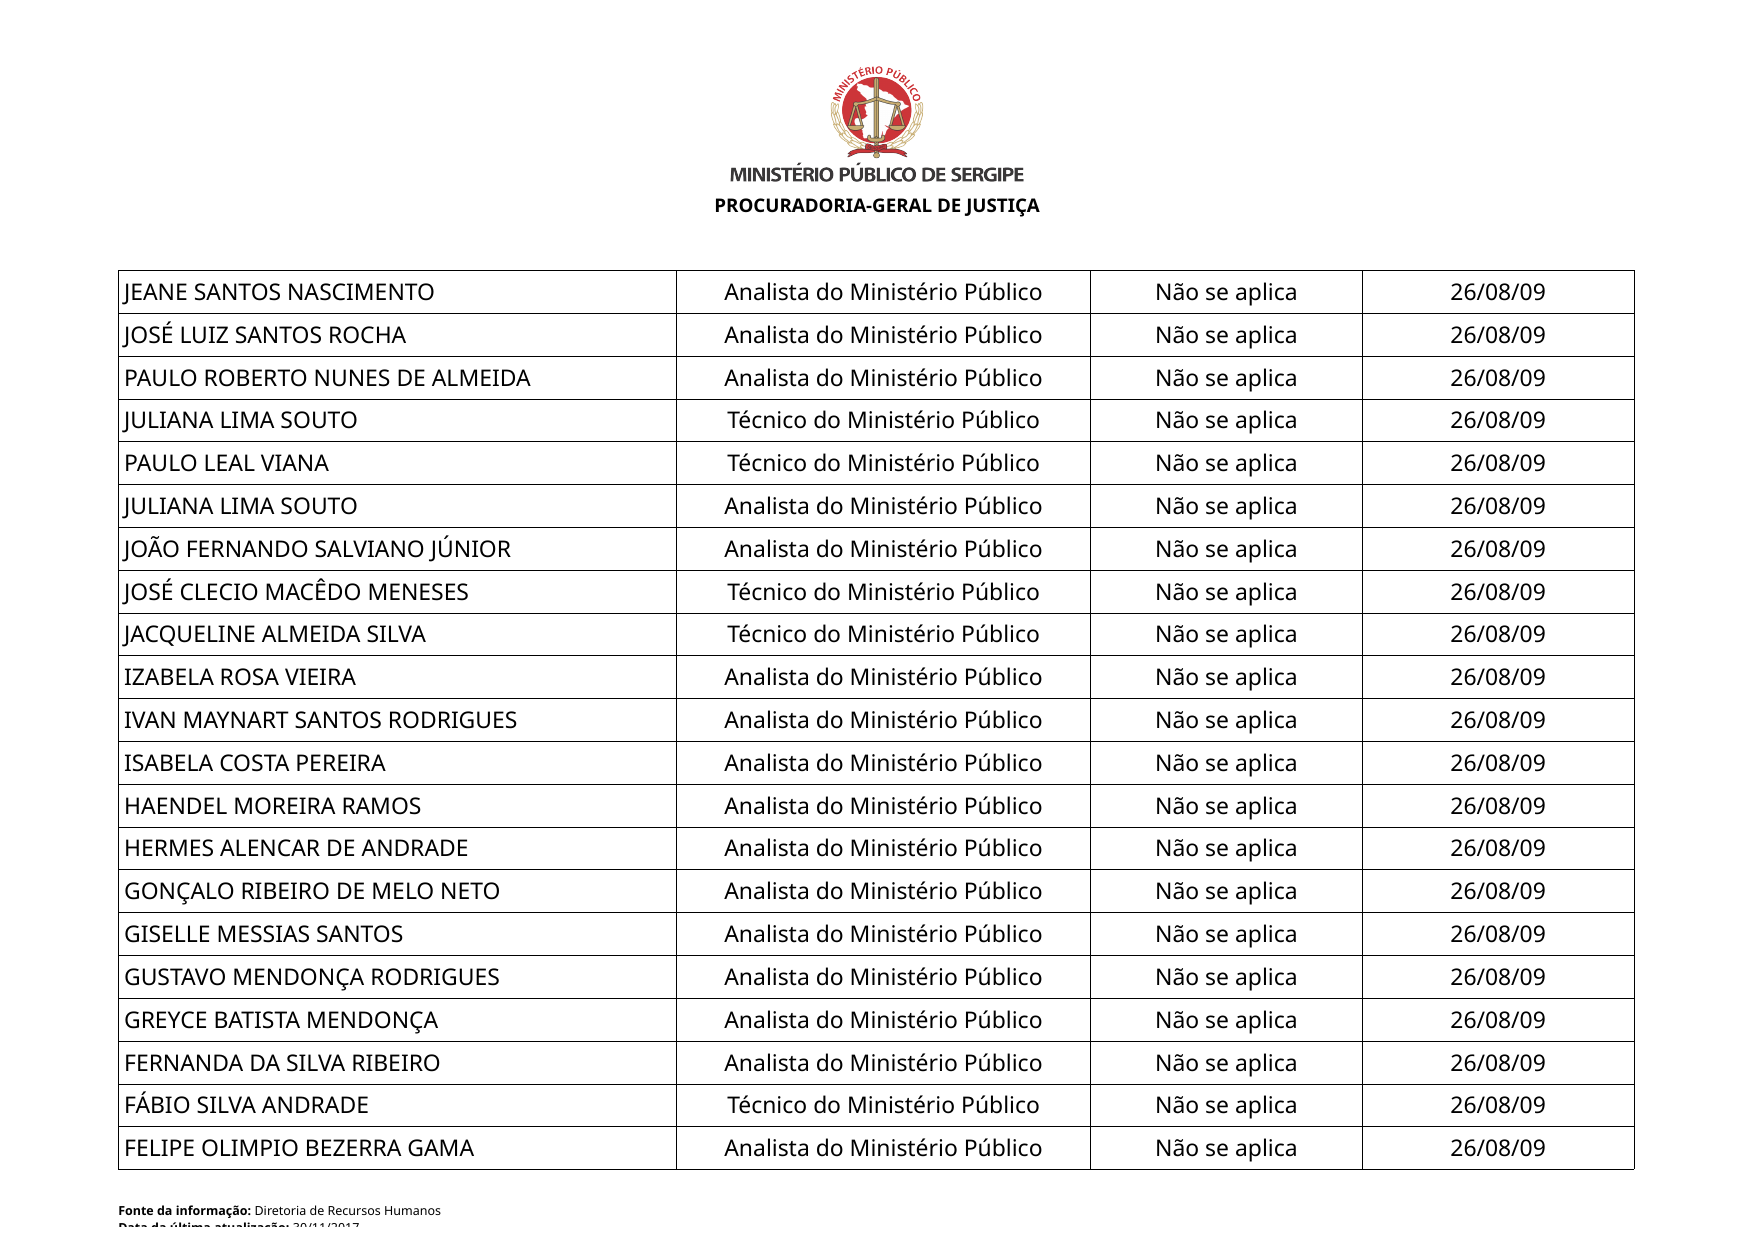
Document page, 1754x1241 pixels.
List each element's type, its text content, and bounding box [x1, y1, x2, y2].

table_cell Analista do Ministério Público [677, 528, 1090, 570]
table_cell 26/08/09 [1363, 956, 1634, 998]
table_cell GONÇALO RIBEIRO DE MELO NETO [119, 870, 676, 912]
table_cell Analista do Ministério Público [677, 1127, 1090, 1169]
table_cell JULIANA LIMA SOUTO [119, 485, 676, 527]
table_cell Não se aplica [1091, 442, 1362, 484]
table_cell Analista do Ministério Público [677, 271, 1090, 313]
table_cell Analista do Ministério Público [677, 699, 1090, 741]
table_cell 26/08/09 [1363, 913, 1634, 955]
table_cell Analista do Ministério Público [677, 956, 1090, 998]
table_cell Não se aplica [1091, 785, 1362, 827]
table_cell GISELLE MESSIAS SANTOS [119, 913, 676, 955]
table_cell Analista do Ministério Público [677, 656, 1090, 698]
table_cell JEANE SANTOS NASCIMENTO [119, 271, 676, 313]
table_cell Não se aplica [1091, 870, 1362, 912]
table_cell Não se aplica [1091, 614, 1362, 655]
table_cell Não se aplica [1091, 271, 1362, 313]
table_cell Não se aplica [1091, 485, 1362, 527]
picture [730, 66, 1024, 185]
table_cell Analista do Ministério Público [677, 742, 1090, 784]
table_cell Não se aplica [1091, 699, 1362, 741]
table_cell 26/08/09 [1363, 1085, 1634, 1126]
table_cell JOÃO FERNANDO SALVIANO JÚNIOR [119, 528, 676, 570]
table_cell PAULO LEAL VIANA [119, 442, 676, 484]
table_cell Não se aplica [1091, 656, 1362, 698]
table_cell GUSTAVO MENDONÇA RODRIGUES [119, 956, 676, 998]
table_cell 26/08/09 [1363, 485, 1634, 527]
table_cell HAENDEL MOREIRA RAMOS [119, 785, 676, 827]
table_cell IVAN MAYNART SANTOS RODRIGUES [119, 699, 676, 741]
table_cell Analista do Ministério Público [677, 913, 1090, 955]
table_cell Não se aplica [1091, 314, 1362, 356]
table_cell Analista do Ministério Público [677, 870, 1090, 912]
table_cell JULIANA LIMA SOUTO [119, 400, 676, 441]
table_cell Não se aplica [1091, 999, 1362, 1041]
table_cell 26/08/09 [1363, 1042, 1634, 1083]
table_cell FERNANDA DA SILVA RIBEIRO [119, 1042, 676, 1083]
table_cell 26/08/09 [1363, 785, 1634, 827]
table_cell Analista do Ministério Público [677, 357, 1090, 398]
table_cell Analista do Ministério Público [677, 828, 1090, 869]
table_cell Não se aplica [1091, 528, 1362, 570]
table_cell ISABELA COSTA PEREIRA [119, 742, 676, 784]
table_cell 26/08/09 [1363, 271, 1634, 313]
table_cell JACQUELINE ALMEIDA SILVA [119, 614, 676, 655]
table_cell Analista do Ministério Público [677, 485, 1090, 527]
table_cell Técnico do Ministério Público [677, 400, 1090, 441]
table_cell 26/08/09 [1363, 1127, 1634, 1169]
table_cell 26/08/09 [1363, 528, 1634, 570]
table_cell 26/08/09 [1363, 656, 1634, 698]
table_cell FELIPE OLIMPIO BEZERRA GAMA [119, 1127, 676, 1169]
table_cell PAULO ROBERTO NUNES DE ALMEIDA [119, 357, 676, 398]
table_cell FÁBIO SILVA ANDRADE [119, 1085, 676, 1126]
table_cell GREYCE BATISTA MENDONÇA [119, 999, 676, 1041]
table_cell 26/08/09 [1363, 870, 1634, 912]
table_cell Analista do Ministério Público [677, 785, 1090, 827]
table_cell JOSÉ LUIZ SANTOS ROCHA [119, 314, 676, 356]
table_cell Não se aplica [1091, 571, 1362, 612]
table_cell HERMES ALENCAR DE ANDRADE [119, 828, 676, 869]
table_cell 26/08/09 [1363, 742, 1634, 784]
table_cell IZABELA ROSA VIEIRA [119, 656, 676, 698]
table_cell Não se aplica [1091, 956, 1362, 998]
table_cell 26/08/09 [1363, 614, 1634, 655]
table_cell 26/08/09 [1363, 828, 1634, 869]
table_cell 26/08/09 [1363, 357, 1634, 398]
table_cell Não se aplica [1091, 1085, 1362, 1126]
table_cell 26/08/09 [1363, 999, 1634, 1041]
table_cell 26/08/09 [1363, 699, 1634, 741]
table_cell 26/08/09 [1363, 571, 1634, 612]
table_cell Não se aplica [1091, 742, 1362, 784]
table_cell Não se aplica [1091, 1042, 1362, 1083]
table_cell Não se aplica [1091, 1127, 1362, 1169]
table_cell Não se aplica [1091, 357, 1362, 398]
table_cell Não se aplica [1091, 400, 1362, 441]
table_cell Técnico do Ministério Público [677, 571, 1090, 612]
table_cell Não se aplica [1091, 913, 1362, 955]
table_cell Analista do Ministério Público [677, 314, 1090, 356]
table_cell 26/08/09 [1363, 314, 1634, 356]
table_cell Técnico do Ministério Público [677, 442, 1090, 484]
table_cell Técnico do Ministério Público [677, 614, 1090, 655]
table_cell Não se aplica [1091, 828, 1362, 869]
table_cell 26/08/09 [1363, 442, 1634, 484]
table_cell Analista do Ministério Público [677, 999, 1090, 1041]
table_cell JOSÉ CLECIO MACÊDO MENESES [119, 571, 676, 612]
table_cell 26/08/09 [1363, 400, 1634, 441]
table_cell Técnico do Ministério Público [677, 1085, 1090, 1126]
table_cell Analista do Ministério Público [677, 1042, 1090, 1083]
